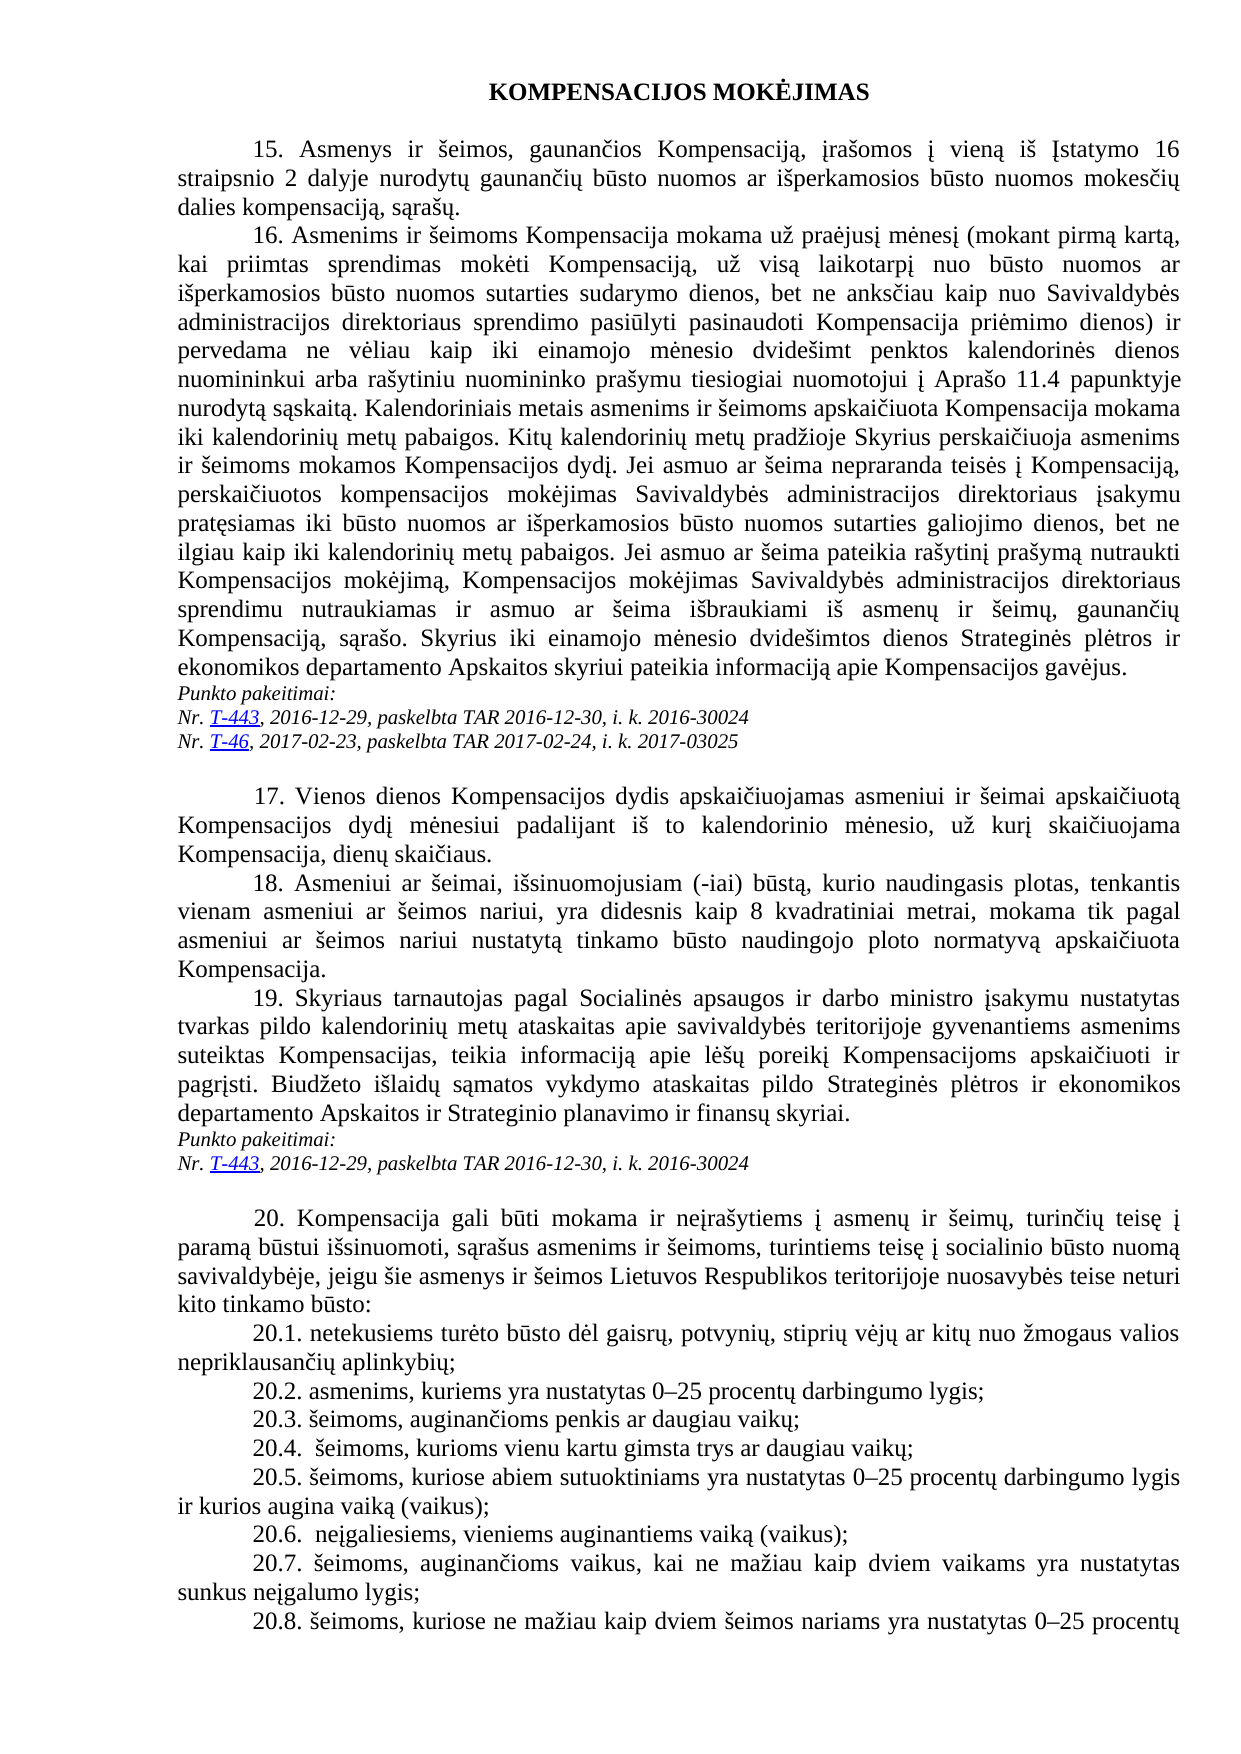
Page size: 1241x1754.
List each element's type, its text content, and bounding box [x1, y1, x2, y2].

text Nr. T-46, 2017-02-23, paskelbta TAR 2017-02-24, i. k. 2017-03025 [177, 729, 1181, 753]
text 20. Kompensacija gali būti mokama ir neįrašytiems į asmenų ir šeimų, turinčių teisę į paramą būstui išsinuomoti, sąrašus asmenims ir šeimoms, turintiems teisę į socialinio būsto nuomą savivaldybėje, jeigu šie asmenys ir šeimos Lietuvos Respublikos teritorijoje nuosavybės teise neturi kito tinkamo būsto: [177, 1203, 1181, 1318]
text 20.3. šeimoms, auginančioms penkis ar daugiau vaikų; [177, 1404, 1181, 1433]
text 20.1. netekusiems turėto būsto dėl gaisrų, potvynių, stiprių vėjų ar kitų nuo žmogaus valios nepriklausančių aplinkybių; [177, 1318, 1181, 1376]
text 20.7. šeimoms, auginančioms vaikus, kai ne mažiau kaip dviem vaikams yra nustatytas sunkus neįgalumo lygis; [177, 1548, 1181, 1606]
text Nr. T-443, 2016-12-29, paskelbta TAR 2016-12-30, i. k. 2016-30024 [177, 704, 1181, 729]
text 15. Asmenys ir šeimos, gaunančios Kompensaciją, įrašomos į vieną iš Įstatymo 16 straipsnio 2 dalyje nurodytų gaunančių būsto nuomos ar išperkamosios būsto nuomos mokesčių dalies kompensaciją, sąrašų. [177, 134, 1181, 221]
text 18. Asmeniui ar šeimai, išsinuomojusiam (-iai) būstą, kurio naudingasis plotas, tenkantis vienam asmeniui ar šeimos nariui, yra didesnis kaip 8 kvadratiniai metrai, mokama tik pagal asmeniui ar šeimos nariui nustatytą tinkamo būsto naudingojo ploto normatyvą apskaičiuota Kompensacija. [177, 868, 1181, 983]
text 19. Skyriaus tarnautojas pagal Socialinės apsaugos ir darbo ministro įsakymu nustatytas tvarkas pildo kalendorinių metų ataskaitas apie savivaldybės teritorijoje gyvenantiems asmenims suteiktas Kompensacijas, teikia informaciją apie lėšų poreikį Kompensacijoms apskaičiuoti ir pagrįsti. Biudžeto išlaidų sąmatos vykdymo ataskaitas pildo Strateginės plėtros ir ekonomikos departamento Apskaitos ir Strateginio planavimo ir finansų skyriai. [177, 983, 1181, 1126]
text Punkto pakeitimai: [177, 1126, 1181, 1151]
text 16. Asmenims ir šeimoms Kompensacija mokama už praėjusį mėnesį (mokant pirmą kartą, kai priimtas sprendimas mokėti Kompensaciją, už visą laikotarpį nuo būsto nuomos ar išperkamosios būsto nuomos sutarties sudarymo dienos, bet ne anksčiau kaip nuo Savivaldybės administracijos direktoriaus sprendimo pasiūlyti pasinaudoti Kompensacija priėmimo dienos) ir pervedama ne vėliau kaip iki einamojo mėnesio dvidešimt penktos kalendorinės dienos nuomininkui arba rašytiniu nuomininko prašymu tiesiogiai nuomotojui į Aprašo 11.4 papunktyje nurodytą sąskaitą. Kalendoriniais metais asmenims ir šeimoms apskaičiuota Kompensacija mokama iki kalendorinių metų pabaigos. Kitų kalendorinių metų pradžioje Skyrius perskaičiuoja asmenims ir šeimoms mokamos Kompensacijos dydį. Jei asmuo ar šeima nepraranda teisės į Kompensaciją, perskaičiuotos kompensacijos mokėjimas Savivaldybės administracijos direktoriaus įsakymu pratęsiamas iki būsto nuomos ar išperkamosios būsto nuomos sutarties galiojimo dienos, bet ne ilgiau kaip iki kalendorinių metų pabaigos. Jei asmuo ar šeima pateikia rašytinį prašymą nutraukti Kompensacijos mokėjimą, Kompensacijos mokėjimas Savivaldybės administracijos direktoriaus sprendimu nutraukiamas ir asmuo ar šeima išbraukiami iš asmenų ir šeimų, gaunančių Kompensaciją, sąrašo. Skyrius iki einamojo mėnesio dvidešimtos dienos Strateginės plėtros ir ekonomikos departamento Apskaitos skyriui pateikia informaciją apie Kompensacijos gavėjus. [177, 221, 1181, 681]
text 17. Vienos dienos Kompensacijos dydis apskaičiuojamas asmeniui ir šeimai apskaičiuotą Kompensacijos dydį mėnesiui padalijant iš to kalendorinio mėnesio, už kurį skaičiuojama Kompensacija, dienų skaičiaus. [177, 781, 1181, 868]
text 20.2. asmenims, kuriems yra nustatytas 0–25 procentų darbingumo lygis; [252, 1376, 1181, 1404]
text 20.4. šeimoms, kurioms vienu kartu gimsta trys ar daugiau vaikų; [177, 1433, 1181, 1462]
text Punkto pakeitimai: [177, 681, 1181, 704]
text 20.5. šeimoms, kuriose abiem sutuoktiniams yra nustatytas 0–25 procentų darbingumo lygis ir kurios augina vaiką (vaikus); [177, 1462, 1181, 1519]
text KOMPENSACIJOS MOKĖJIMAS [177, 77, 1181, 106]
text 20.8. šeimoms, kuriose ne mažiau kaip dviem šeimos nariams yra nustatytas 0–25 procentų [177, 1606, 1181, 1634]
text Nr. T-443, 2016-12-29, paskelbta TAR 2016-12-30, i. k. 2016-30024 [177, 1151, 1181, 1174]
text 20.6. neįgaliesiems, vieniems auginantiems vaiką (vaikus); [177, 1519, 1181, 1548]
